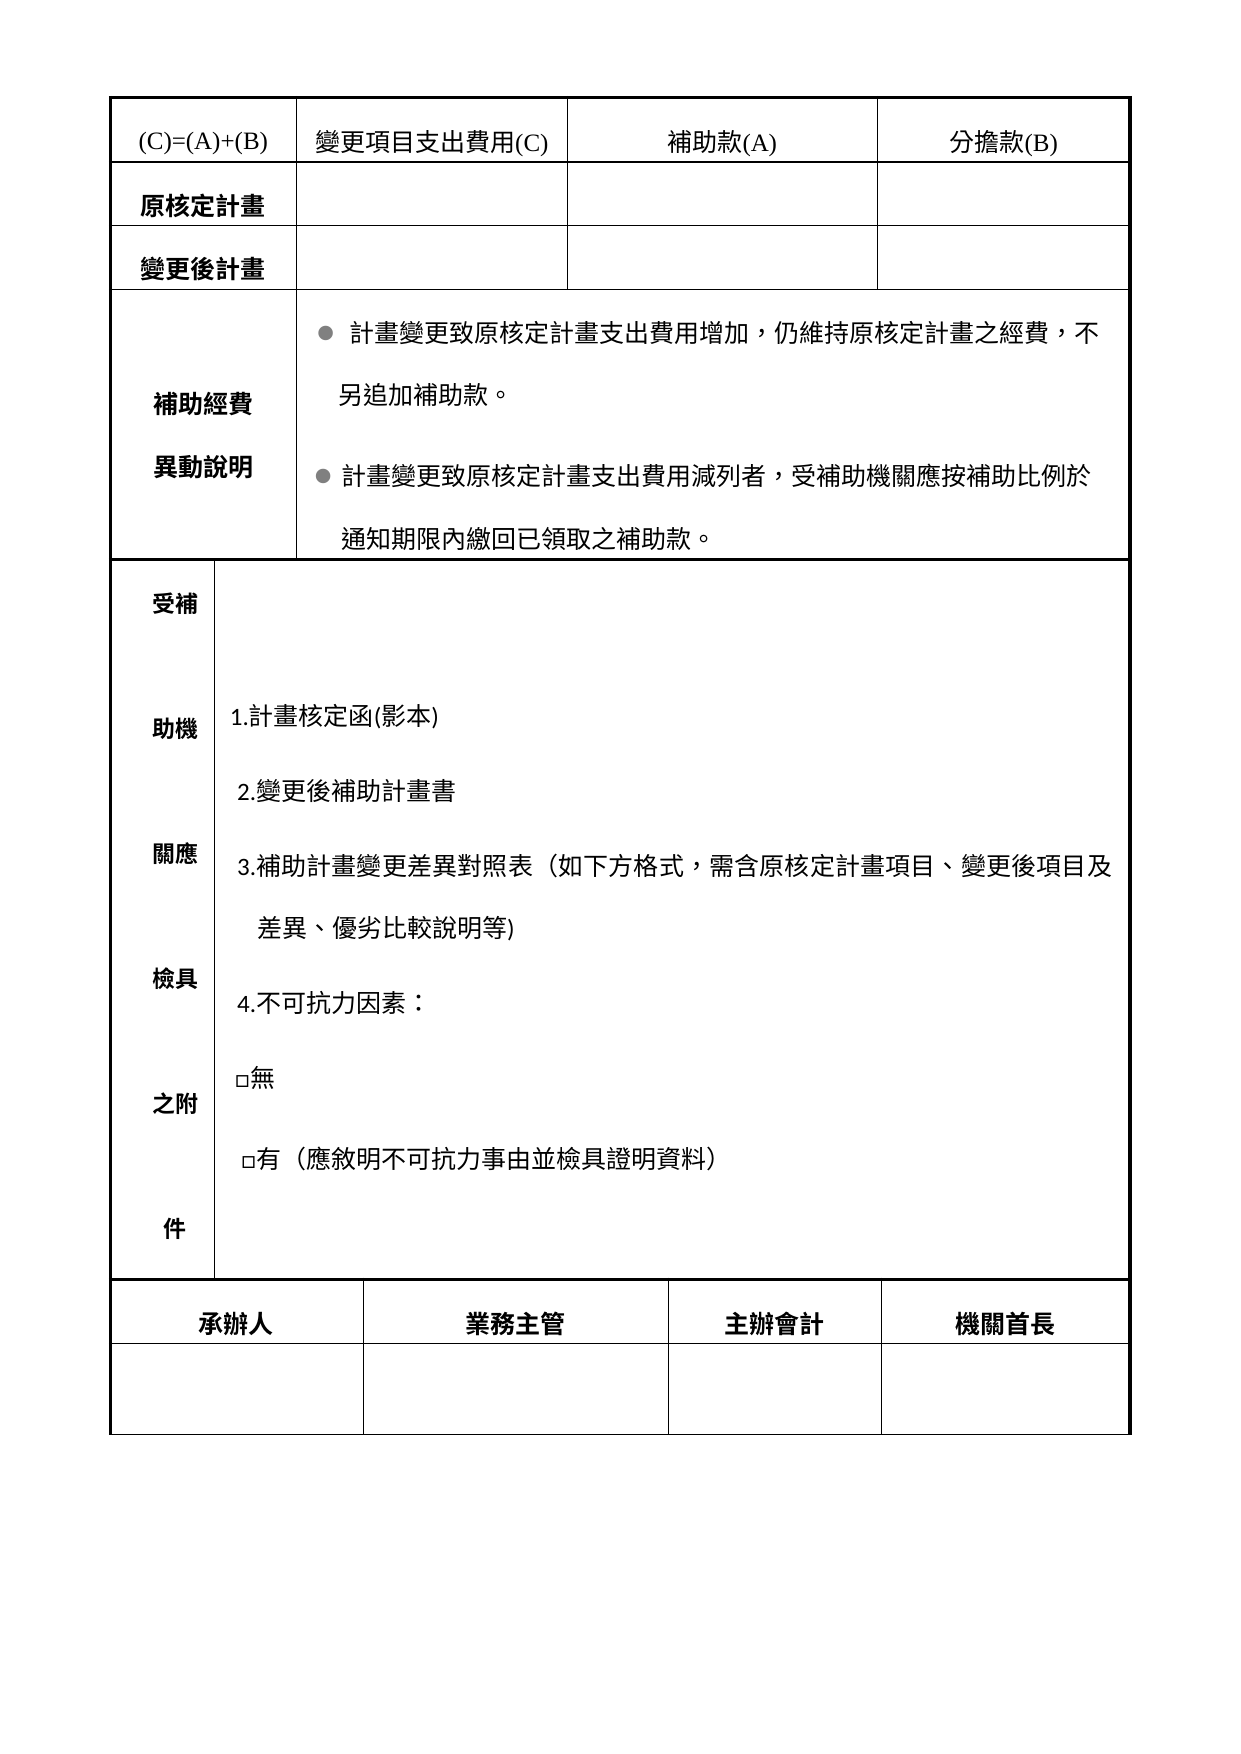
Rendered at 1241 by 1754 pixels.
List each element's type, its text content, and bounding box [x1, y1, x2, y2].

table_cell 主辦會計 [669, 1281, 881, 1343]
table_cell 變更項目支出費用(C) [297, 99, 567, 161]
table_cell 分擔款(B) [878, 99, 1128, 161]
table_cell 承辦人 [112, 1281, 363, 1343]
table_cell 變更後計畫 [112, 226, 296, 288]
table_cell [112, 1344, 363, 1433]
table_cell [669, 1344, 881, 1433]
table_cell [364, 1344, 668, 1433]
table_cell 受補助機關應檢具之附件 [112, 561, 214, 1277]
table_cell 機關首長 [882, 1281, 1128, 1343]
table_cell [882, 1344, 1128, 1433]
table_cell 業務主管 [364, 1281, 668, 1343]
table_cell 補助經費 異動說明 [112, 290, 296, 558]
table_cell 補助款(A) [568, 99, 877, 161]
table_cell (C)=(A)+(B) [112, 99, 296, 161]
table_cell [297, 226, 567, 288]
table_cell [568, 163, 877, 225]
table_cell [878, 226, 1128, 288]
table_cell [568, 226, 877, 288]
table_cell [297, 163, 567, 225]
table_cell 1.計畫核定函(影本) 2.變更後補助計畫書 3.補助計畫變更差異對照表（如下方格式，需含原核定計畫項目、變更後項目及差異、優劣比較說明等) 4.不可抗力因素： □無 □有（應敘明不可抗力事由並檢具證明資料） [215, 561, 1128, 1277]
table_cell [878, 163, 1128, 225]
table_cell 原核定計畫 [112, 163, 296, 225]
table_cell 計畫變更致原核定計畫支出費用增加，仍維持原核定計畫之經費，不另追加補助款。 計畫變更致原核定計畫支出費用減列者，受補助機關應按補助比例於通知期限內繳回已領取之補助款。 [297, 290, 1128, 558]
